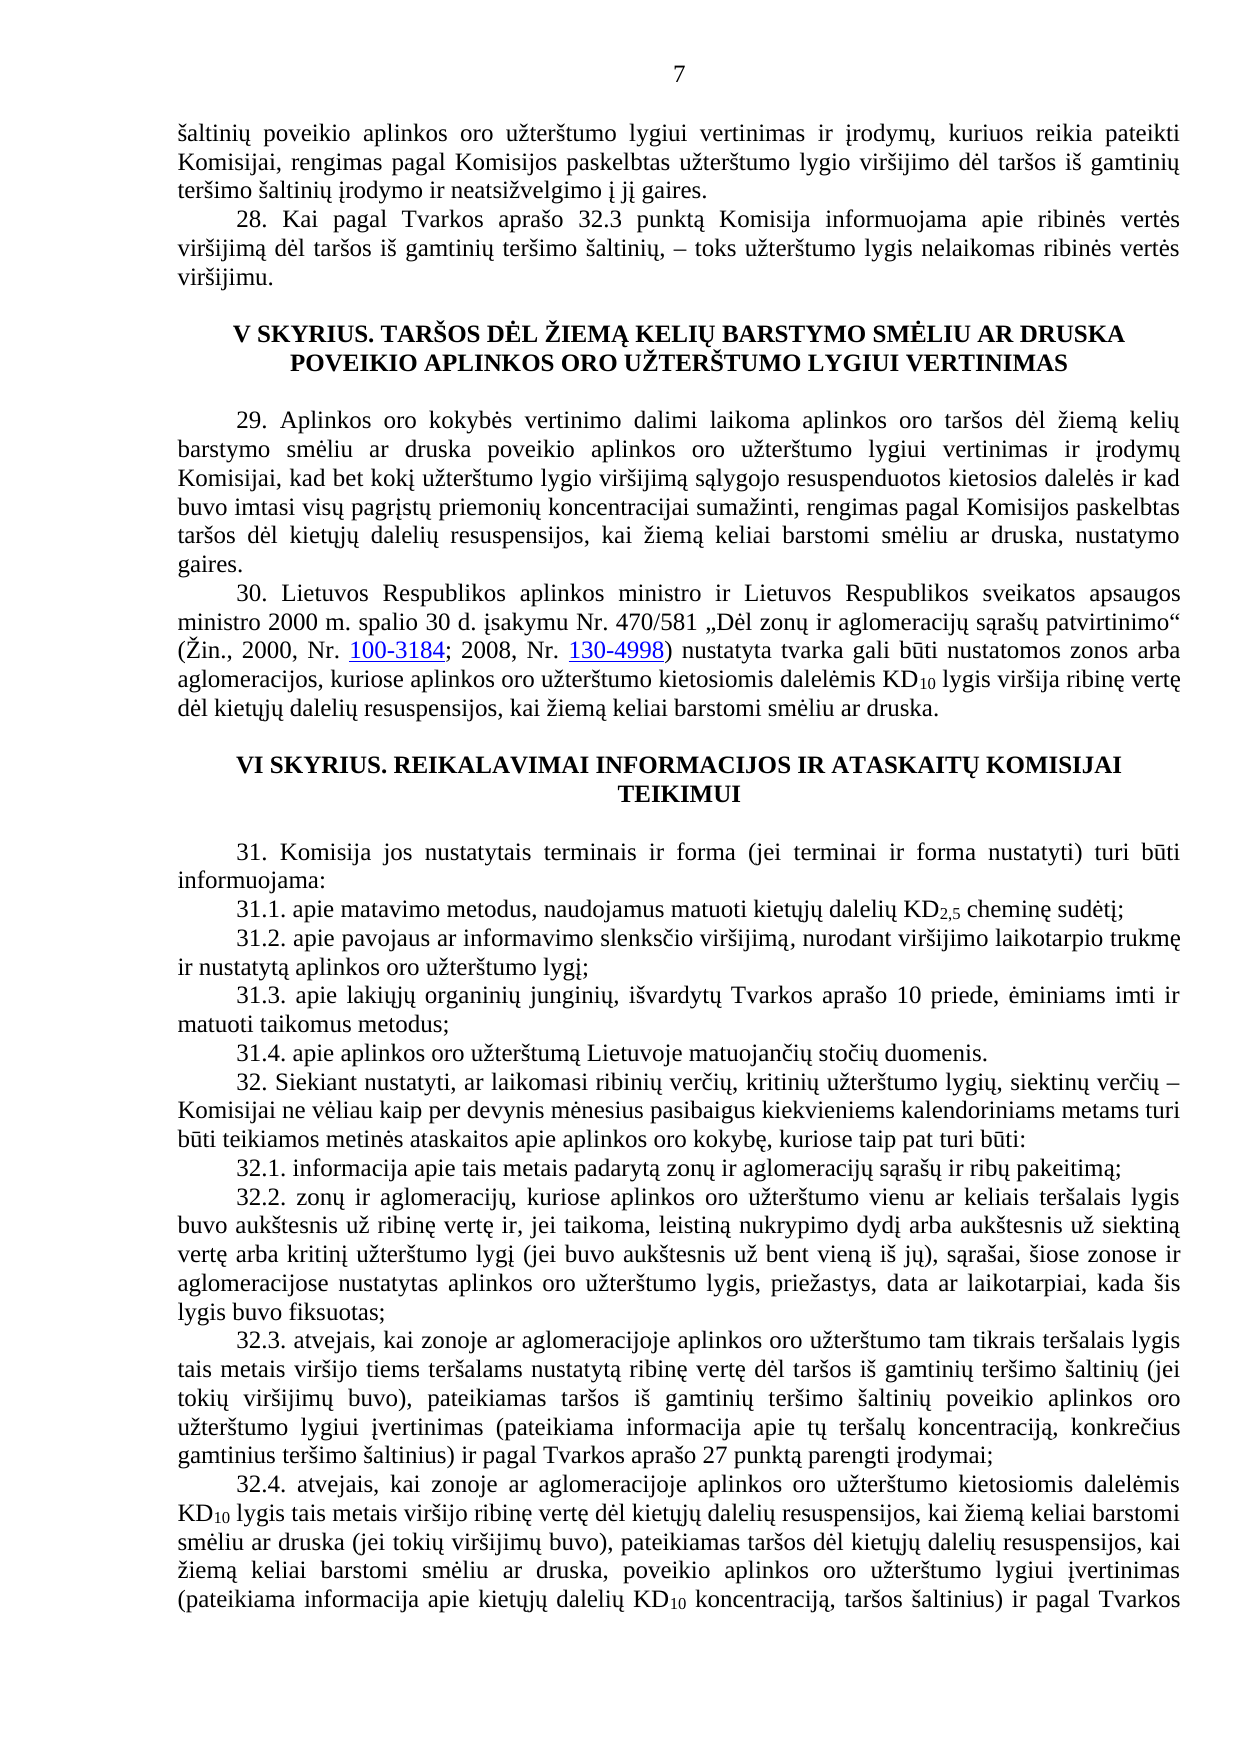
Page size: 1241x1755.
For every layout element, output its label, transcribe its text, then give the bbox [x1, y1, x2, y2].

text VI SKYRIUS. REIKALAVIMAI INFORMACIJOS IR ATASKAITŲ KOMISIJAI TEIKIMUI [177, 751, 1181, 808]
text 31.3. apie lakiųjų organinių junginių, išvardytų Tvarkos aprašo 10 priede, ėminiams imti ir matuoti taikomus metodus; [177, 981, 1181, 1038]
text 32.3. atvejais, kai zonoje ar aglomeracijoje aplinkos oro užterštumo tam tikrais teršalais lygis tais metais viršijo tiems teršalams nustatytą ribinę vertę dėl taršos iš gamtinių teršimo šaltinių (jei tokių viršijimų buvo), pateikiamas taršos iš gamtinių teršimo šaltinių poveikio aplinkos oro užterštumo lygiui įvertinimas (pateikiama informacija apie tų teršalų koncentraciją, konkrečius gamtinius teršimo šaltinius) ir pagal Tvarkos aprašo 27 punktą parengti įrodymai; [177, 1326, 1181, 1469]
text 31.2. apie pavojaus ar informavimo slenksčio viršijimą, nurodant viršijimo laikotarpio trukmę ir nustatytą aplinkos oro užterštumo lygį; [177, 923, 1181, 981]
text 31.4. apie aplinkos oro užterštumą Lietuvoje matuojančių stočių duomenis. [177, 1038, 1181, 1067]
text 32. Siekiant nustatyti, ar laikomasi ribinių verčių, kritinių užterštumo lygių, siektinų verčių – Komisijai ne vėliau kaip per devynis mėnesius pasibaigus kiekvieniems kalendoriniams metams turi būti teikiamos metinės ataskaitos apie aplinkos oro kokybę, kuriose taip pat turi būti: [177, 1067, 1181, 1153]
text šaltinių poveikio aplinkos oro užterštumo lygiui vertinimas ir įrodymų, kuriuos reikia pateikti Komisijai, rengimas pagal Komisijos paskelbtas užterštumo lygio viršijimo dėl taršos iš gamtinių teršimo šaltinių įrodymo ir neatsižvelgimo į jį gaires. [177, 118, 1181, 204]
text 30. Lietuvos Respublikos aplinkos ministro ir Lietuvos Respublikos sveikatos apsaugos ministro 2000 m. spalio 30 d. įsakymu Nr. 470/581 „Dėl zonų ir aglomeracijų sąrašų patvirtinimo“ (Žin., 2000, Nr. 100-3184; 2008, Nr. 130-4998) nustatyta tvarka gali būti nustatomos zonos arba aglomeracijos, kuriose aplinkos oro užterštumo kietosiomis dalelėmis KD10 lygis viršija ribinę vertę dėl kietųjų dalelių resuspensijos, kai žiemą keliai barstomi smėliu ar druska. [177, 578, 1181, 722]
text V SKYRIUS. taršos dėl žiemą kelių barstymo smėliu ar druska POVEIKIO APLINKOS ORO UŽTERŠTUMO LYGIUI VERTINIMAS [177, 319, 1181, 377]
text 31.1. apie matavimo metodus, naudojamus matuoti kietųjų dalelių KD2,5 cheminę sudėtį; [177, 894, 1181, 923]
text 28. Kai pagal Tvarkos aprašo 32.3 punktą Komisija informuojama apie ribinės vertės viršijimą dėl taršos iš gamtinių teršimo šaltinių, – toks užterštumo lygis nelaikomas ribinės vertės viršijimu. [177, 204, 1181, 291]
text 32.2. zonų ir aglomeracijų, kuriose aplinkos oro užterštumo vienu ar keliais teršalais lygis buvo aukštesnis už ribinę vertę ir, jei taikoma, leistiną nukrypimo dydį arba aukštesnis už siektiną vertę arba kritinį užterštumo lygį (jei buvo aukštesnis už bent vieną iš jų), sąrašai, šiose zonose ir aglomeracijose nustatytas aplinkos oro užterštumo lygis, priežastys, data ar laikotarpiai, kada šis lygis buvo fiksuotas; [177, 1182, 1181, 1326]
text 29. Aplinkos oro kokybės vertinimo dalimi laikoma aplinkos oro taršos dėl žiemą kelių barstymo smėliu ar druska poveikio aplinkos oro užterštumo lygiui vertinimas ir įrodymų Komisijai, kad bet kokį užterštumo lygio viršijimą sąlygojo resuspenduotos kietosios dalelės ir kad buvo imtasi visų pagrįstų priemonių koncentracijai sumažinti, rengimas pagal Komisijos paskelbtas taršos dėl kietųjų dalelių resuspensijos, kai žiemą keliai barstomi smėliu ar druska, nustatymo gaires. [177, 406, 1181, 578]
text 32.1. informacija apie tais metais padarytą zonų ir aglomeracijų sąrašų ir ribų pakeitimą; [177, 1153, 1181, 1182]
text 31. Komisija jos nustatytais terminais ir forma (jei terminai ir forma nustatyti) turi būti informuojama: [177, 837, 1181, 894]
text 32.4. atvejais, kai zonoje ar aglomeracijoje aplinkos oro užterštumo kietosiomis dalelėmis KD10 lygis tais metais viršijo ribinę vertę dėl kietųjų dalelių resuspensijos, kai žiemą keliai barstomi smėliu ar druska (jei tokių viršijimų buvo), pateikiamas taršos dėl kietųjų dalelių resuspensijos, kai žiemą keliai barstomi smėliu ar druska, poveikio aplinkos oro užterštumo lygiui įvertinimas (pateikiama informacija apie kietųjų dalelių KD10 koncentraciją, taršos šaltinius) ir pagal Tvarkos [177, 1469, 1181, 1613]
